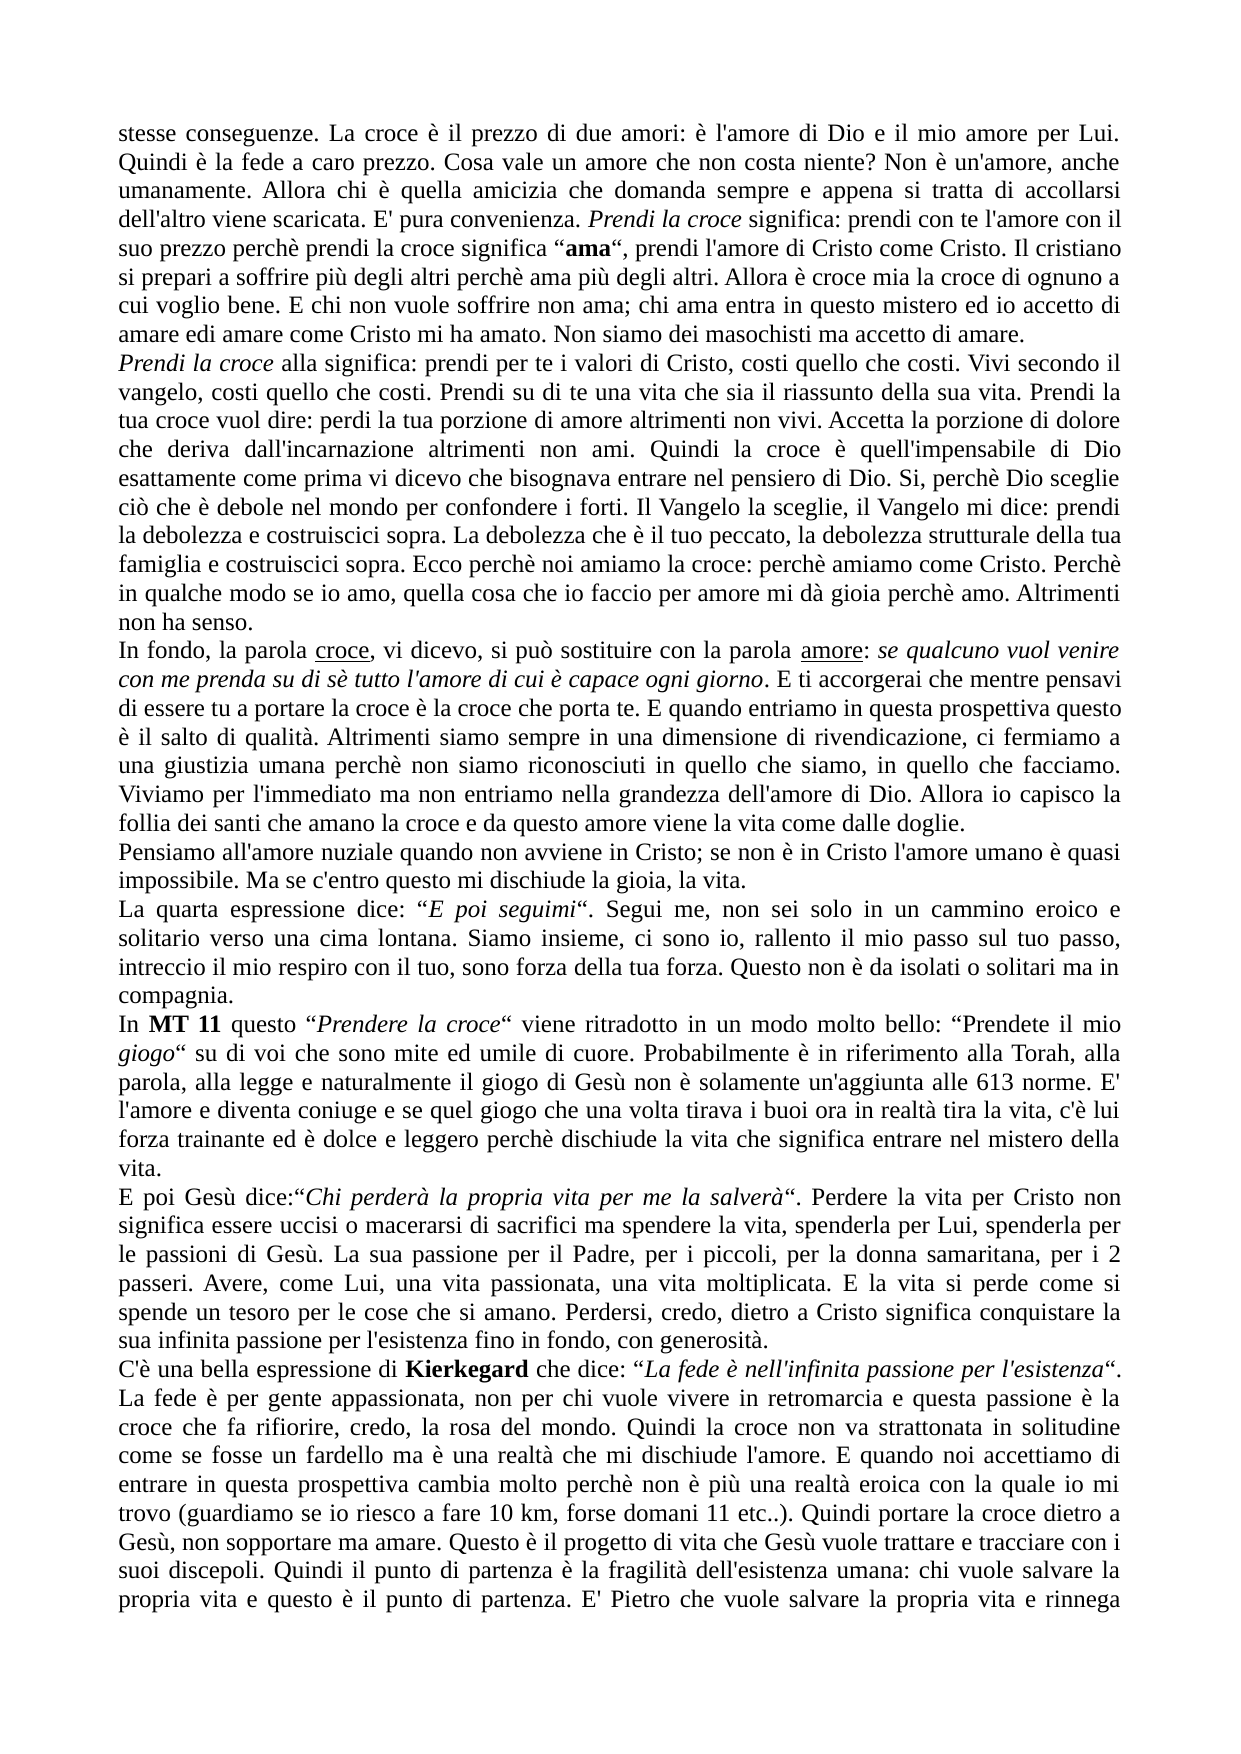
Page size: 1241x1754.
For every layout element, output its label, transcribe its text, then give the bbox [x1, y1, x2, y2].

text In MT 11 questo “Prendere la croce“ viene ritradotto in un modo molto bello: “Prendete il mio giogo“ su di voi che sono mite ed umile di cuore. Probabilmente è in riferimento alla Torah, alla parola, alla legge e naturalmente il giogo di Gesù non è solamente un'aggiunta alle 613 norme. E' l'amore e diventa coniuge e se quel giogo che una volta tirava i buoi ora in realtà tira la vita, c'è lui forza trainante ed è dolce e leggero perchè dischiude la vita che significa entrare nel mistero della vita. [118, 1009, 1122, 1182]
text La quarta espressione dice: “E poi seguimi“. Segui me, non sei solo in un cammino eroico e solitario verso una cima lontana. Siamo insieme, ci sono io, rallento il mio passo sul tuo passo, intreccio il mio respiro con il tuo, sono forza della tua forza. Questo non è da isolati o solitari ma in compagnia. [118, 894, 1122, 1009]
text Pensiamo all'amore nuziale quando non avviene in Cristo; se non è in Cristo l'amore umano è quasi impossibile. Ma se c'entro questo mi dischiude la gioia, la vita. [118, 837, 1122, 894]
text stesse conseguenze. La croce è il prezzo di due amori: è l'amore di Dio e il mio amore per Lui. Quindi è la fede a caro prezzo. Cosa vale un amore che non costa niente? Non è un'amore, anche umanamente. Allora chi è quella amicizia che domanda sempre e appena si tratta di accollarsi dell'altro viene scaricata. E' pura convenienza. Prendi la croce significa: prendi con te l'amore con il suo prezzo perchè prendi la croce significa “ama“, prendi l'amore di Cristo come Cristo. Il cristiano si prepari a soffrire più degli altri perchè ama più degli altri. Allora è croce mia la croce di ognuno a cui voglio bene. E chi non vuole soffrire non ama; chi ama entra in questo mistero ed io accetto di amare edi amare come Cristo mi ha amato. Non siamo dei masochisti ma accetto di amare. [118, 118, 1122, 348]
text Prendi la croce alla significa: prendi per te i valori di Cristo, costi quello che costi. Vivi secondo il vangelo, costi quello che costi. Prendi su di te una vita che sia il riassunto della sua vita. Prendi la tua croce vuol dire: perdi la tua porzione di amore altrimenti non vivi. Accetta la porzione di dolore che deriva dall'incarnazione altrimenti non ami. Quindi la croce è quell'impensabile di Dio esattamente come prima vi dicevo che bisognava entrare nel pensiero di Dio. Si, perchè Dio sceglie ciò che è debole nel mondo per confondere i forti. Il Vangelo la sceglie, il Vangelo mi dice: prendi la debolezza e costruiscici sopra. La debolezza che è il tuo peccato, la debolezza strutturale della tua famiglia e costruiscici sopra. Ecco perchè noi amiamo la croce: perchè amiamo come Cristo. Perchè in qualche modo se io amo, quella cosa che io faccio per amore mi dà gioia perchè amo. Altrimenti non ha senso. [118, 348, 1122, 636]
text E poi Gesù dice:“Chi perderà la propria vita per me la salverà“. Perdere la vita per Cristo non significa essere uccisi o macerarsi di sacrifici ma spendere la vita, spenderla per Lui, spenderla per le passioni di Gesù. La sua passione per il Padre, per i piccoli, per la donna samaritana, per i 2 passeri. Avere, come Lui, una vita passionata, una vita moltiplicata. E la vita si perde come si spende un tesoro per le cose che si amano. Perdersi, credo, dietro a Cristo significa conquistare la sua infinita passione per l'esistenza fino in fondo, con generosità. [118, 1182, 1122, 1354]
text C'è una bella espressione di Kierkegard che dice: “La fede è nell'infinita passione per l'esistenza“. La fede è per gente appassionata, non per chi vuole vivere in retromarcia e questa passione è la croce che fa rifiorire, credo, la rosa del mondo. Quindi la croce non va strattonata in solitudine come se fosse un fardello ma è una realtà che mi dischiude l'amore. E quando noi accettiamo di entrare in questa prospettiva cambia molto perchè non è più una realtà eroica con la quale io mi trovo (guardiamo se io riesco a fare 10 km, forse domani 11 etc..). Quindi portare la croce dietro a Gesù, non sopportare ma amare. Questo è il progetto di vita che Gesù vuole trattare e tracciare con i suoi discepoli. Quindi il punto di partenza è la fragilità dell'esistenza umana: chi vuole salvare la propria vita e questo è il punto di partenza. E' Pietro che vuole salvare la propria vita e rinnega [118, 1354, 1122, 1613]
text In fondo, la parola croce, vi dicevo, si può sostituire con la parola amore: se qualcuno vuol venire con me prenda su di sè tutto l'amore di cui è capace ogni giorno. E ti accorgerai che mentre pensavi di essere tu a portare la croce è la croce che porta te. E quando entriamo in questa prospettiva questo è il salto di qualità. Altrimenti siamo sempre in una dimensione di rivendicazione, ci fermiamo a una giustizia umana perchè non siamo riconosciuti in quello che siamo, in quello che facciamo. Viviamo per l'immediato ma non entriamo nella grandezza dell'amore di Dio. Allora io capisco la follia dei santi che amano la croce e da questo amore viene la vita come dalle doglie. [118, 636, 1122, 837]
